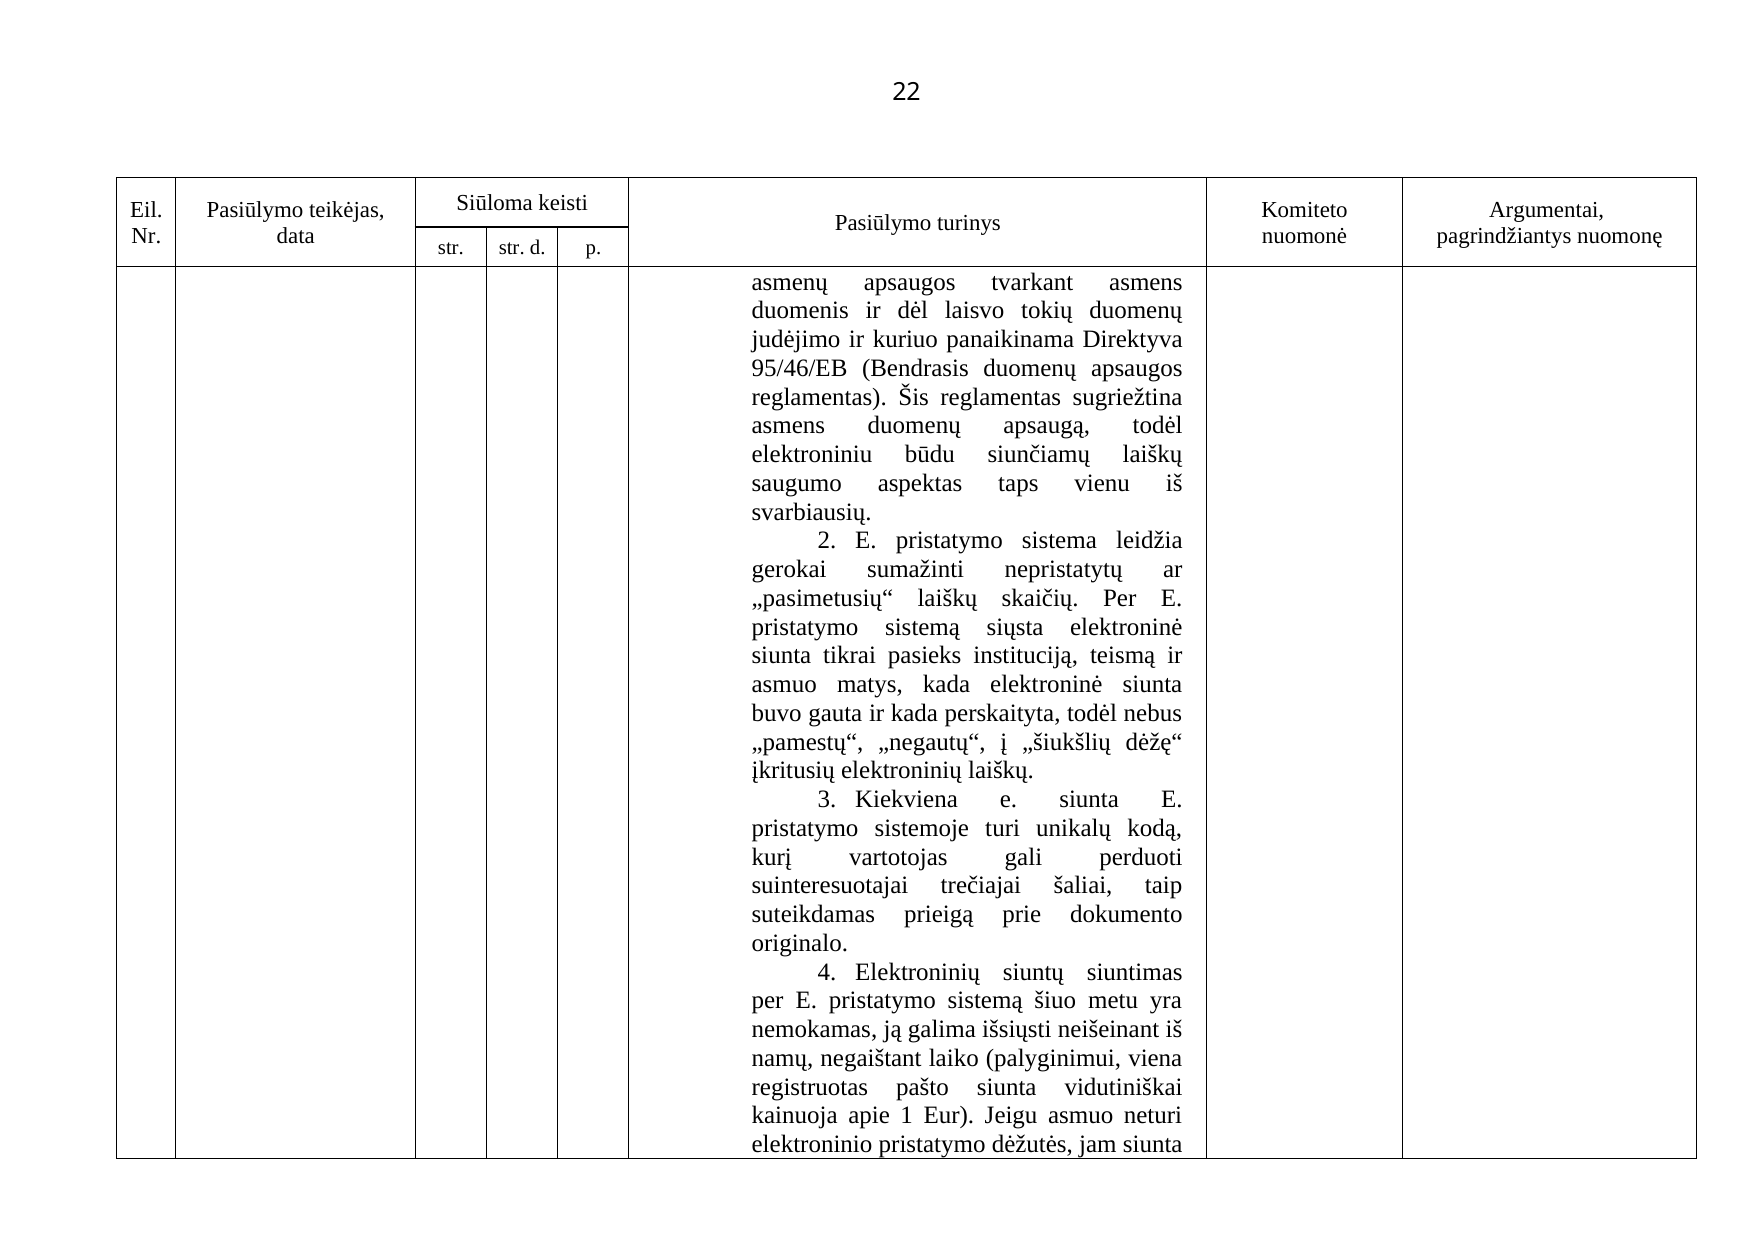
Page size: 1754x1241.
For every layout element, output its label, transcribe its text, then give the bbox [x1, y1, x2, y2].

table_cell p. [558, 228, 628, 266]
table_header Eil. Nr. [117, 178, 175, 266]
table_cell asmenų apsaugos tvarkant asmens duomenis ir dėl laisvo tokių duomenų judėjimo ir kuriuo panaikinama Direktyva 95/46/EB (Bendrasis duomenų apsaugos reglamentas). Šis reglamentas sugriežtina asmens duomenų apsaugą, todėl elektroniniu būdu siunčiamų laiškų saugumo aspektas taps vienu iš svarbiausių. E. pristatymo sistema leidžia gerokai sumažinti nepristatytų ar „pasimetusių“ laiškų skaičių. Per E. pristatymo sistemą siųsta elektroninė siunta tikrai pasieks instituciją, teismą ir asmuo matys, kada elektroninė siunta buvo gauta ir kada perskaityta, todėl nebus „pamestų“, „negautų“, į „šiukšlių dėžę“ įkritusių elektroninių laiškų. Kiekviena e. siunta E. pristatymo sistemoje turi unikalų kodą, kurį vartotojas gali perduoti suinteresuotajai trečiajai šaliai, taip suteikdamas prieigą prie dokumento originalo. Elektroninių siuntų siuntimas per E. pristatymo sistemą šiuo metu yra nemokamas, ją galima išsiųsti neišeinant iš namų, negaištant laiko (palyginimui, viena registruotas pašto siunta vidutiniškai kainuoja apie 1 Eur). Jeigu asmuo neturi elektroninio pristatymo dėžutės, jam siunta [629, 267, 1206, 1158]
table_cell [558, 267, 628, 1158]
table_header Siūloma keisti [416, 178, 628, 226]
table_header Argumentai, pagrindžiantys nuomonę [1403, 178, 1696, 266]
table_header Pasiūlymo teikėjas, data [176, 178, 415, 266]
table_cell str. d. [487, 228, 557, 266]
table_cell [416, 267, 486, 1158]
table_cell str. [416, 228, 486, 266]
table_header Pasiūlymo turinys [629, 178, 1206, 266]
table_header Komiteto nuomonė [1207, 178, 1402, 266]
table_cell Pastaba projektui XIIIP-1151, su kuriuo sujungtas projektas XIIIP-4068 Pažymėtina, kad Projekto autorius pateikė pasiūlymus projekto tobulinimui. Šiais pasiūlymais siūloma tobulinti Civilinio kodekso 2.44, 2.49 ir 6.166 straipsnius ir juose įtvirtinti iš esmės tokį patį teisinį reguliavimą, koks siūlomas ir Vyriausybės pateiktu Lietuvos Respublikos civilinio kodekso 1.73, 1.122, 2.44, 2.49, 2.54, 2.66, 6.166, 6.192, 6.2287, 6.22814, 6.901, 6.991 ir 6.993 straipsnių pakeitimo įstatymo projektu Nr. XIIIP-4068. Atsižvelgiant į Projektui XIIIP-1151 gautas pastabas ir pasiūlymus, projektas patobulintas iš esmės ir sujungtas su Projektu XIIIP-4068 (teikiamas patobulintas jungtinis projektas Nr. XIIIP-4068(2)). [1403, 267, 1696, 1158]
table_cell [117, 267, 175, 1158]
table_cell [176, 267, 415, 1158]
table_cell [1207, 267, 1402, 1158]
table_cell [487, 267, 557, 1158]
